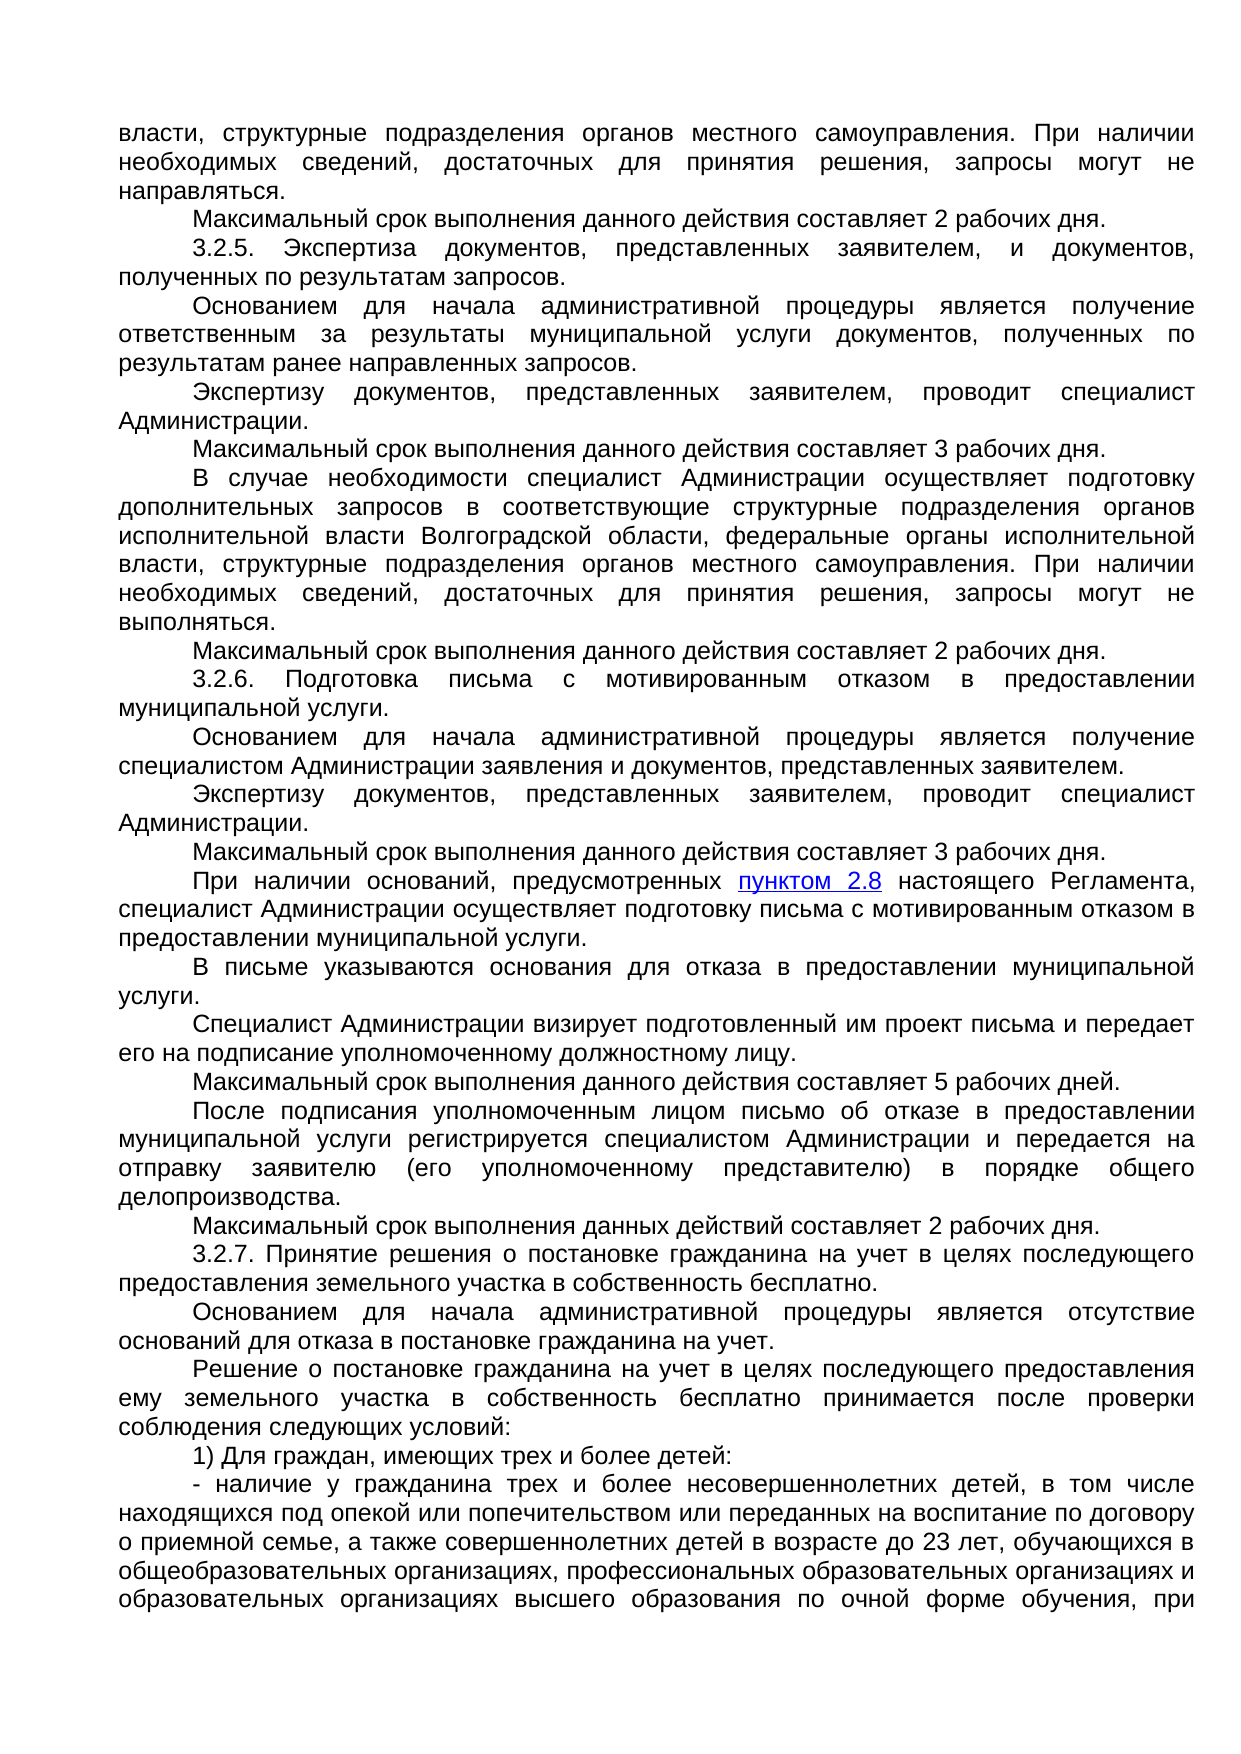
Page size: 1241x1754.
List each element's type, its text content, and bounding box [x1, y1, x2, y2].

text Максимальный срок выполнения данного действия составляет 3 рабочих дня. [118, 837, 1196, 866]
text 3.2.5. Экспертиза документов, представленных заявителем, и документов, полученных по результатам запросов. [118, 233, 1196, 291]
text власти, структурные подразделения органов местного самоуправления. При наличии необходимых сведений, достаточных для принятия решения, запросы могут не направляться. [118, 118, 1196, 204]
text 3.2.7. Принятие решения о постановке гражданина на учет в целях последующего предоставления земельного участка в собственность бесплатно. [118, 1239, 1196, 1297]
text Специалист Администрации визирует подготовленный им проект письма и передает его на подписание уполномоченному должностному лицу. [118, 1009, 1196, 1067]
text Максимальный срок выполнения данного действия составляет 2 рабочих дня. [118, 204, 1196, 233]
text При наличии оснований, предусмотренных пунктом 2.8 настоящего Регламента, специалист Администрации осуществляет подготовку письма с мотивированным отказом в предоставлении муниципальной услуги. [118, 866, 1196, 952]
text Экспертизу документов, представленных заявителем, проводит специалист Администрации. [118, 377, 1196, 434]
text Максимальный срок выполнения данного действия составляет 3 рабочих дня. [118, 434, 1196, 463]
text В письме указываются основания для отказа в предоставлении муниципальной услуги. [118, 952, 1196, 1009]
text Максимальный срок выполнения данного действия составляет 2 рабочих дня. [118, 636, 1196, 664]
text Основанием для начала административной процедуры является отсутствие оснований для отказа в постановке гражданина на учет. [118, 1297, 1196, 1354]
text Решение о постановке гражданина на учет в целях последующего предоставления ему земельного участка в собственность бесплатно принимается после проверки соблюдения следующих условий: [118, 1354, 1196, 1441]
text Основанием для начала административной процедуры является получение специалистом Администрации заявления и документов, представленных заявителем. [118, 722, 1196, 779]
text Максимальный срок выполнения данного действия составляет 5 рабочих дней. [118, 1067, 1196, 1096]
text В случае необходимости специалист Администрации осуществляет подготовку дополнительных запросов в соответствующие структурные подразделения органов исполнительной власти Волгоградской области, федеральные органы исполнительной власти, структурные подразделения органов местного самоуправления. При наличии необходимых сведений, достаточных для принятия решения, запросы могут не выполняться. [118, 463, 1196, 636]
text Основанием для начала административной процедуры является получение ответственным за результаты муниципальной услуги документов, полученных по результатам ранее направленных запросов. [118, 291, 1196, 377]
text - наличие у гражданина трех и более несовершеннолетних детей, в том числе находящихся под опекой или попечительством или переданных на воспитание по договору о приемной семье, а также совершеннолетних детей в возрасте до 23 лет, обучающихся в общеобразовательных организациях, профессиональных образовательных организациях и образовательных организациях высшего образования по очной форме обучения, при [118, 1469, 1196, 1613]
text После подписания уполномоченным лицом письмо об отказе в предоставлении муниципальной услуги регистрируется специалистом Администрации и передается на отправку заявителю (его уполномоченному представителю) в порядке общего делопроизводства. [118, 1096, 1196, 1211]
text Максимальный срок выполнения данных действий составляет 2 рабочих дня. [118, 1211, 1196, 1239]
text 1) Для граждан, имеющих трех и более детей: [118, 1441, 1196, 1469]
text 3.2.6. Подготовка письма с мотивированным отказом в предоставлении муниципальной услуги. [118, 664, 1196, 722]
text Экспертизу документов, представленных заявителем, проводит специалист Администрации. [118, 779, 1196, 837]
